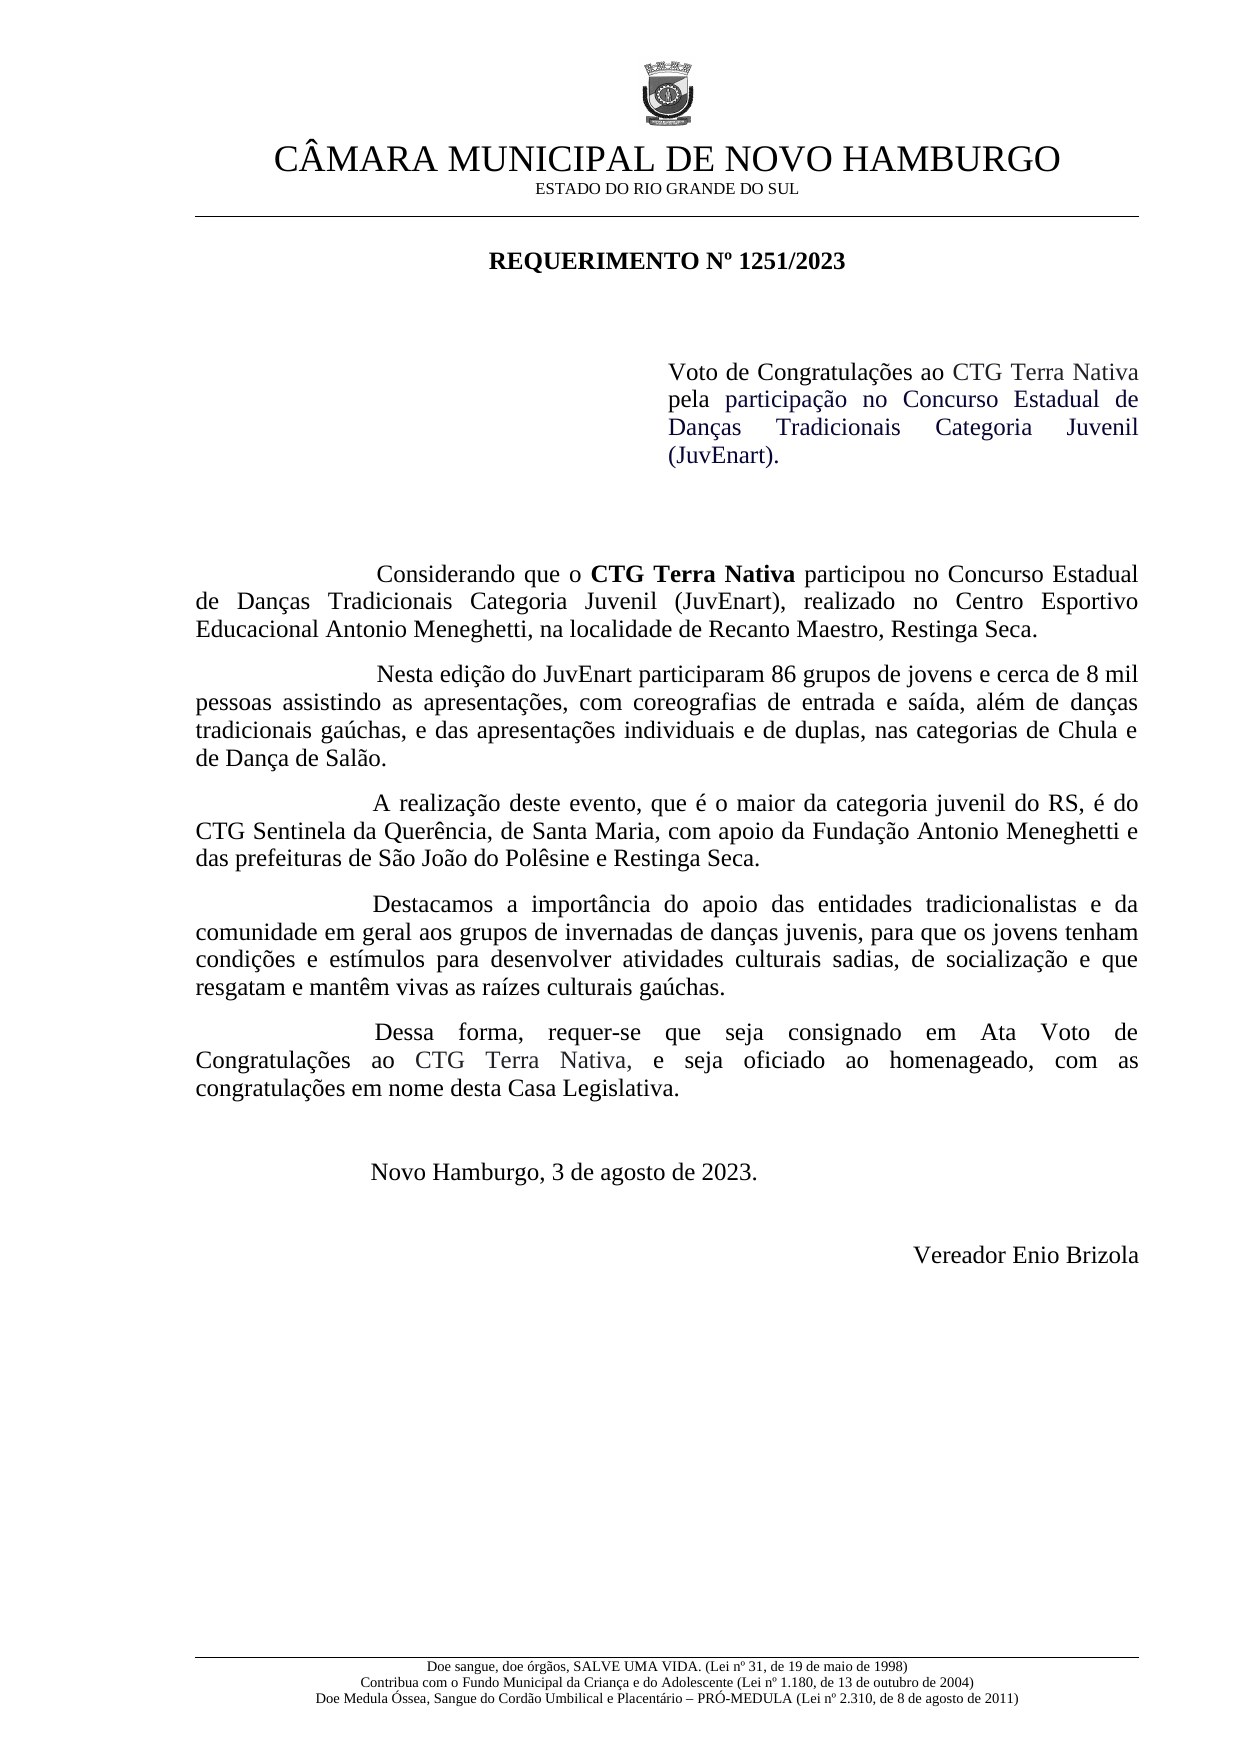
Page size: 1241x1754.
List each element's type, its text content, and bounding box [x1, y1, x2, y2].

text A realização deste evento, que é o maior da categoria juvenil do RS, é do CTG Sentinela da Querência, de Santa Maria, com apoio da Fundação Antonio Meneghetti e das prefeituras de São João do Polêsine e Restinga Seca. [195, 789, 1139, 872]
text Novo Hamburgo, 3 de agosto de 2023. [195, 1158, 1139, 1186]
text Considerando que o CTG Terra Nativa participou no Concurso Estadual de Danças Tradicionais Categoria Juvenil (JuvEnart), realizado no Centro Esportivo Educacional Antonio Meneghetti, na localidade de Recanto Maestro, Restinga Seca. [195, 560, 1139, 643]
text Vereador Enio Brizola [195, 1242, 1139, 1269]
text REQUERIMENTO Nº 1251/2023 [195, 247, 1139, 274]
text Dessa forma, requer-se que seja consignado em Ata Voto de Congratulações ao CTG Terra Nativa, e seja oficiado ao homenageado, com as congratulações em nome desta Casa Legislativa. [195, 1018, 1139, 1102]
text Nesta edição do JuvEnart participaram 86 grupos de jovens e cerca de 8 mil pessoas assistindo as apresentações, com coreografias de entrada e saída, além de danças tradicionais gaúchas, e das apresentações individuais e de duplas, nas categorias de Chula e de Dança de Salão. [195, 661, 1139, 771]
text Destacamos a importância do apoio das entidades tradicionalistas e da comunidade em geral aos grupos de invernadas de danças juvenis, para que os jovens tenham condições e estímulos para desenvolver atividades culturais sadias, de socialização e que resgatam e mantêm vivas as raízes culturais gaúchas. [195, 890, 1139, 1001]
text Voto de Congratulações ao CTG Terra Nativa pela participação no Concurso Estadual de Danças Tradicionais Categoria Juvenil (JuvEnart). [668, 358, 1139, 468]
